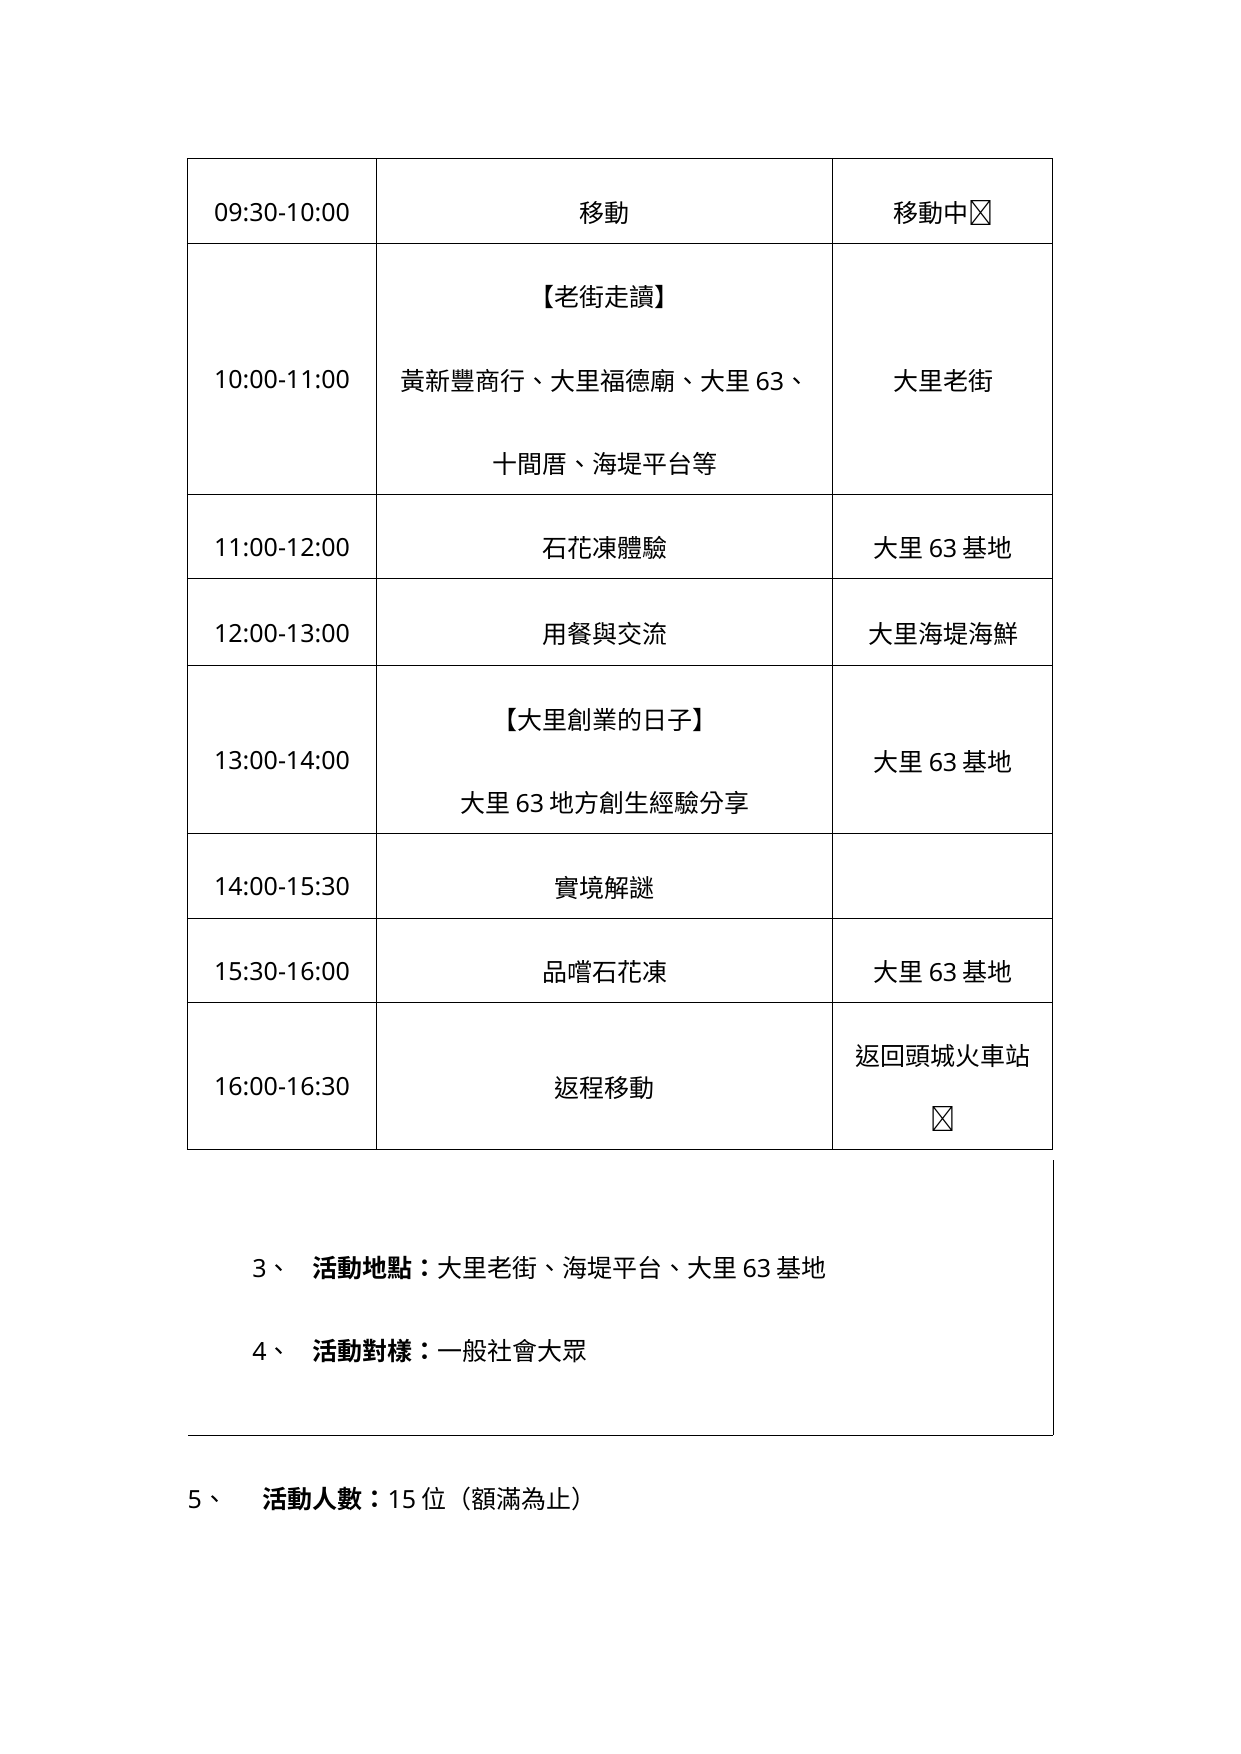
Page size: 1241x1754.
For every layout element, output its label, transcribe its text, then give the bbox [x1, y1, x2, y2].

table_cell 石花凍體驗 [377, 495, 832, 578]
table_cell 返程移動 [377, 1003, 832, 1149]
table_cell 【大里創業的日子】 大里63地方創生經驗分享 [377, 666, 832, 833]
list 活動地點：大里老街、海堤平台、大里63基地 [187, 1160, 1053, 1243]
table_cell 大里海堤海鮮 [833, 579, 1052, 665]
table_cell 13:00-14:00 [188, 666, 376, 833]
table_cell 品嚐石花凍 [377, 919, 832, 1002]
table_cell 10:00-11:00 [188, 244, 376, 494]
table_cell 移動中🚌 [833, 159, 1052, 243]
table_cell 大里63基地 [833, 495, 1052, 578]
table_cell 大里63基地 [833, 919, 1052, 1002]
table_cell 返回頭城火車站🚌 [833, 1003, 1052, 1149]
list 活動人數：15位（額滿為止） [187, 1456, 1053, 1518]
table_cell 實境解謎 [377, 834, 832, 917]
table_cell 09:30-10:00 [188, 159, 376, 243]
table_cell [833, 834, 1052, 917]
table_cell 16:00-16:30 [188, 1003, 376, 1149]
table_cell 11:00-12:00 [188, 495, 376, 578]
table_cell 用餐與交流 [377, 579, 832, 665]
table_cell 14:00-15:30 [188, 834, 376, 917]
table_cell 大里63基地 [833, 666, 1052, 833]
list 活動對樣：一般社會大眾 [187, 1243, 1053, 1435]
table_cell 15:30-16:00 [188, 919, 376, 1002]
table_cell 12:00-13:00 [188, 579, 376, 665]
table_cell 移動 [377, 159, 832, 243]
table_cell 大里老街 [833, 244, 1052, 494]
table_cell 【老街走讀】 黃新豐商行、大里福德廟、大里63、 十間厝、海堤平台等 [377, 244, 832, 494]
